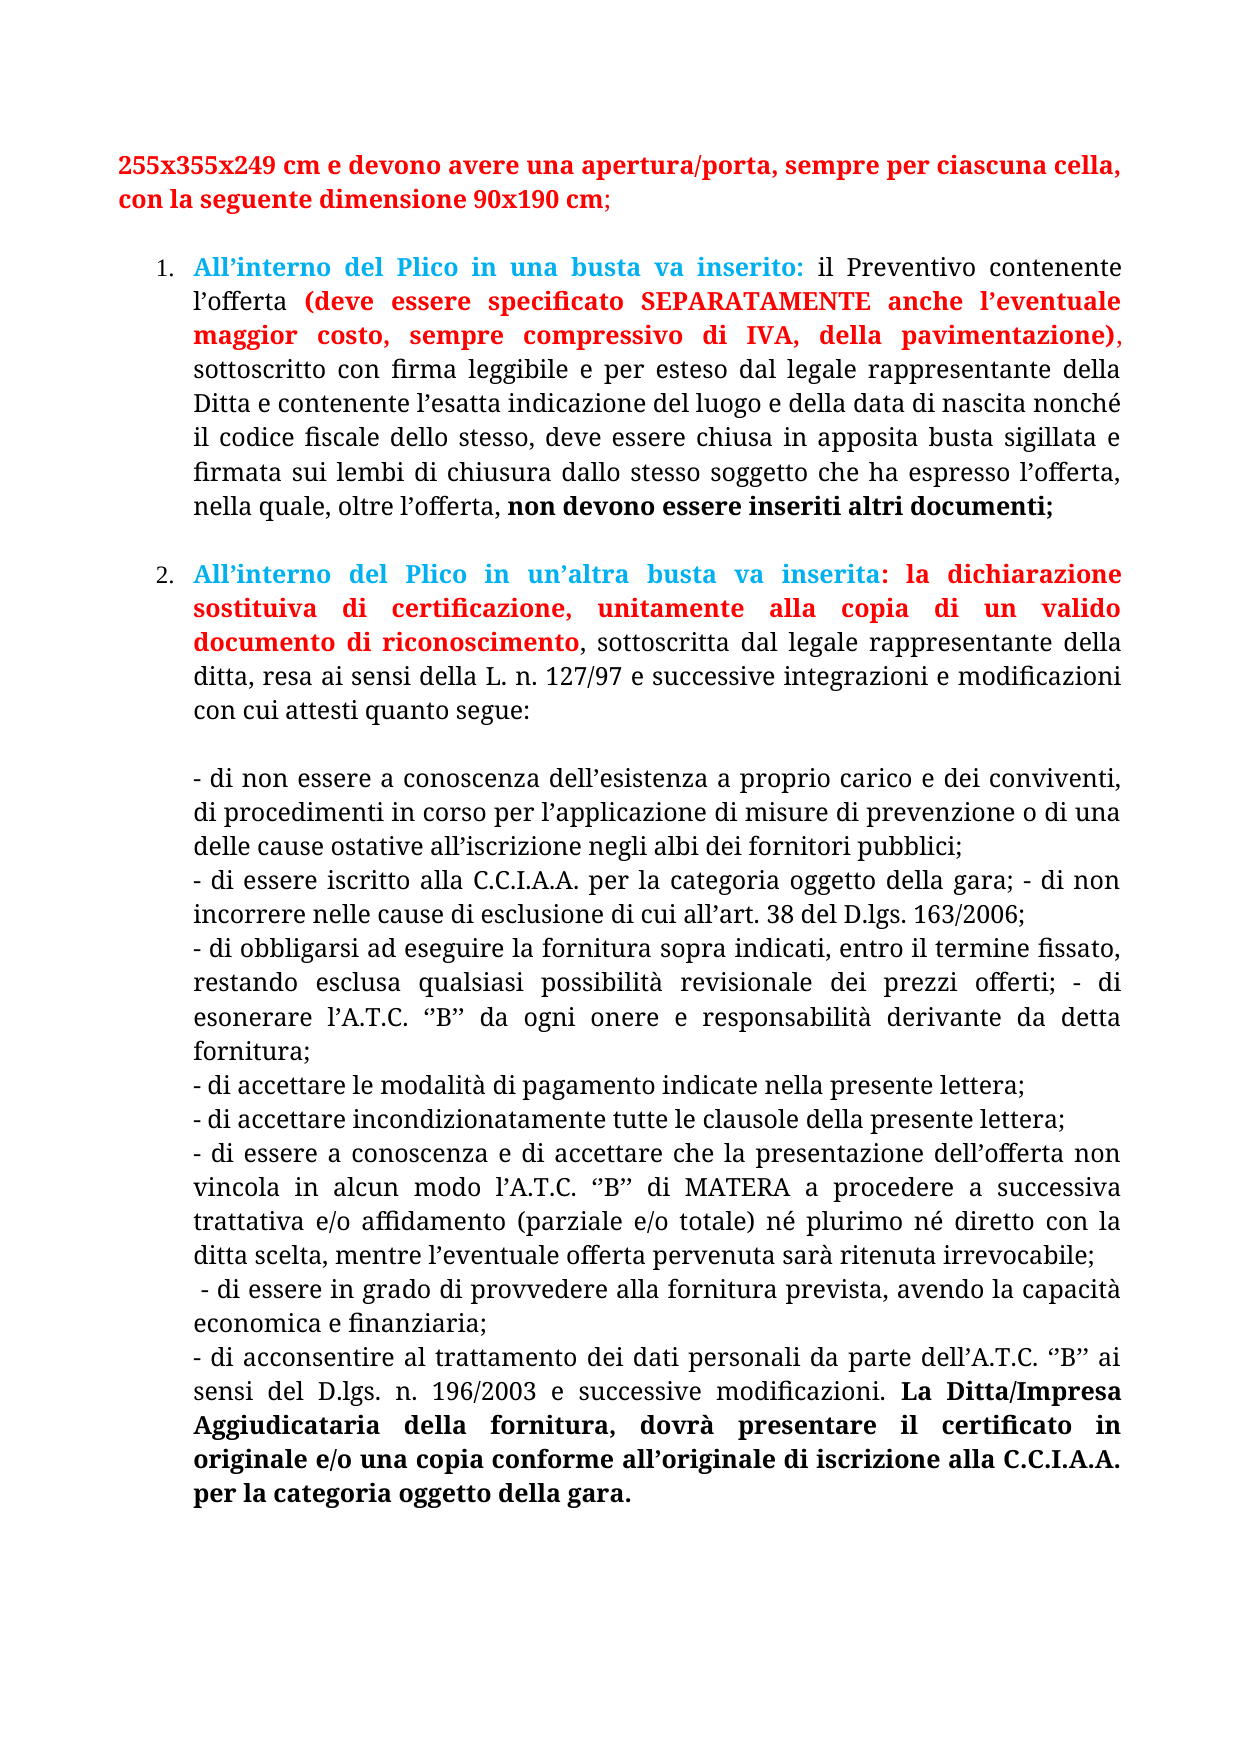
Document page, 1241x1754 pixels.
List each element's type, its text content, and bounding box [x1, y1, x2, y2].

text - di accettare le modalità di pagamento indicate nella presente lettera; [193, 1067, 1122, 1101]
text - di obbligarsi ad eseguire la fornitura sopra indicati, entro il termine fissato, restando esclusa qualsiasi possibilità revisionale dei prezzi offerti; - di esonerare l’A.T.C. ‘’B’’ da ogni onere e responsabilità derivante da detta fornitura; [193, 931, 1122, 1067]
text 255x355x249 cm e devono avere una apertura/porta, sempre per ciascuna cella, con la seguente dimensione 90x190 cm; [118, 148, 1122, 216]
list All’interno del Plico in un’altra busta va inserita: la dichiarazione sostituiva di certificazione, unitamente alla copia di un valido documento di riconoscimento, sottoscritta dal legale rappresentante della ditta, resa ai sensi della L. n. 127/97 e successive integrazioni e modificazioni con cui attesti quanto segue: [156, 556, 1122, 727]
list All’interno del Plico in una busta va inserito: il Preventivo contenente l’offerta (deve essere specificato SEPARATAMENTE anche l’eventuale maggior costo, sempre compressivo di IVA, della pavimentazione), sottoscritto con firma leggibile e per esteso dal legale rappresentante della Ditta e contenente l’esatta indicazione del luogo e della data di nascita nonché il codice fiscale dello stesso, deve essere chiusa in apposita busta sigillata e firmata sui lembi di chiusura dallo stesso soggetto che ha espresso l’offerta, nella quale, oltre l’offerta, non devono essere inseriti altri documenti; [156, 250, 1122, 522]
text - di accettare incondizionatamente tutte le clausole della presente lettera; [193, 1101, 1122, 1135]
text - di essere iscritto alla C.C.I.A.A. per la categoria oggetto della gara; - di non incorrere nelle cause di esclusione di cui all’art. 38 del D.lgs. 163/2006; [193, 863, 1122, 931]
text - di essere a conoscenza e di accettare che la presentazione dell’offerta non vincola in alcun modo l’A.T.C. ‘’B’’ di MATERA a procedere a successiva trattativa e/o affidamento (parziale e/o totale) né plurimo né diretto con la ditta scelta, mentre l’eventuale offerta pervenuta sarà ritenuta irrevocabile; [193, 1135, 1122, 1272]
text - di non essere a conoscenza dell’esistenza a proprio carico e dei conviventi, di procedimenti in corso per l’applicazione di misure di prevenzione o di una delle cause ostative all’iscrizione negli albi dei fornitori pubblici; [193, 761, 1122, 863]
text - di essere in grado di provvedere alla fornitura prevista, avendo la capacità economica e finanziaria; [193, 1272, 1122, 1340]
text - di acconsentire al trattamento dei dati personali da parte dell’A.T.C. ‘’B’’ ai sensi del D.lgs. n. 196/2003 e successive modificazioni. La Ditta/Impresa Aggiudicataria della fornitura, dovrà presentare il certificato in originale e/o una copia conforme all’originale di iscrizione alla C.C.I.A.A. per la categoria oggetto della gara. [193, 1340, 1122, 1510]
